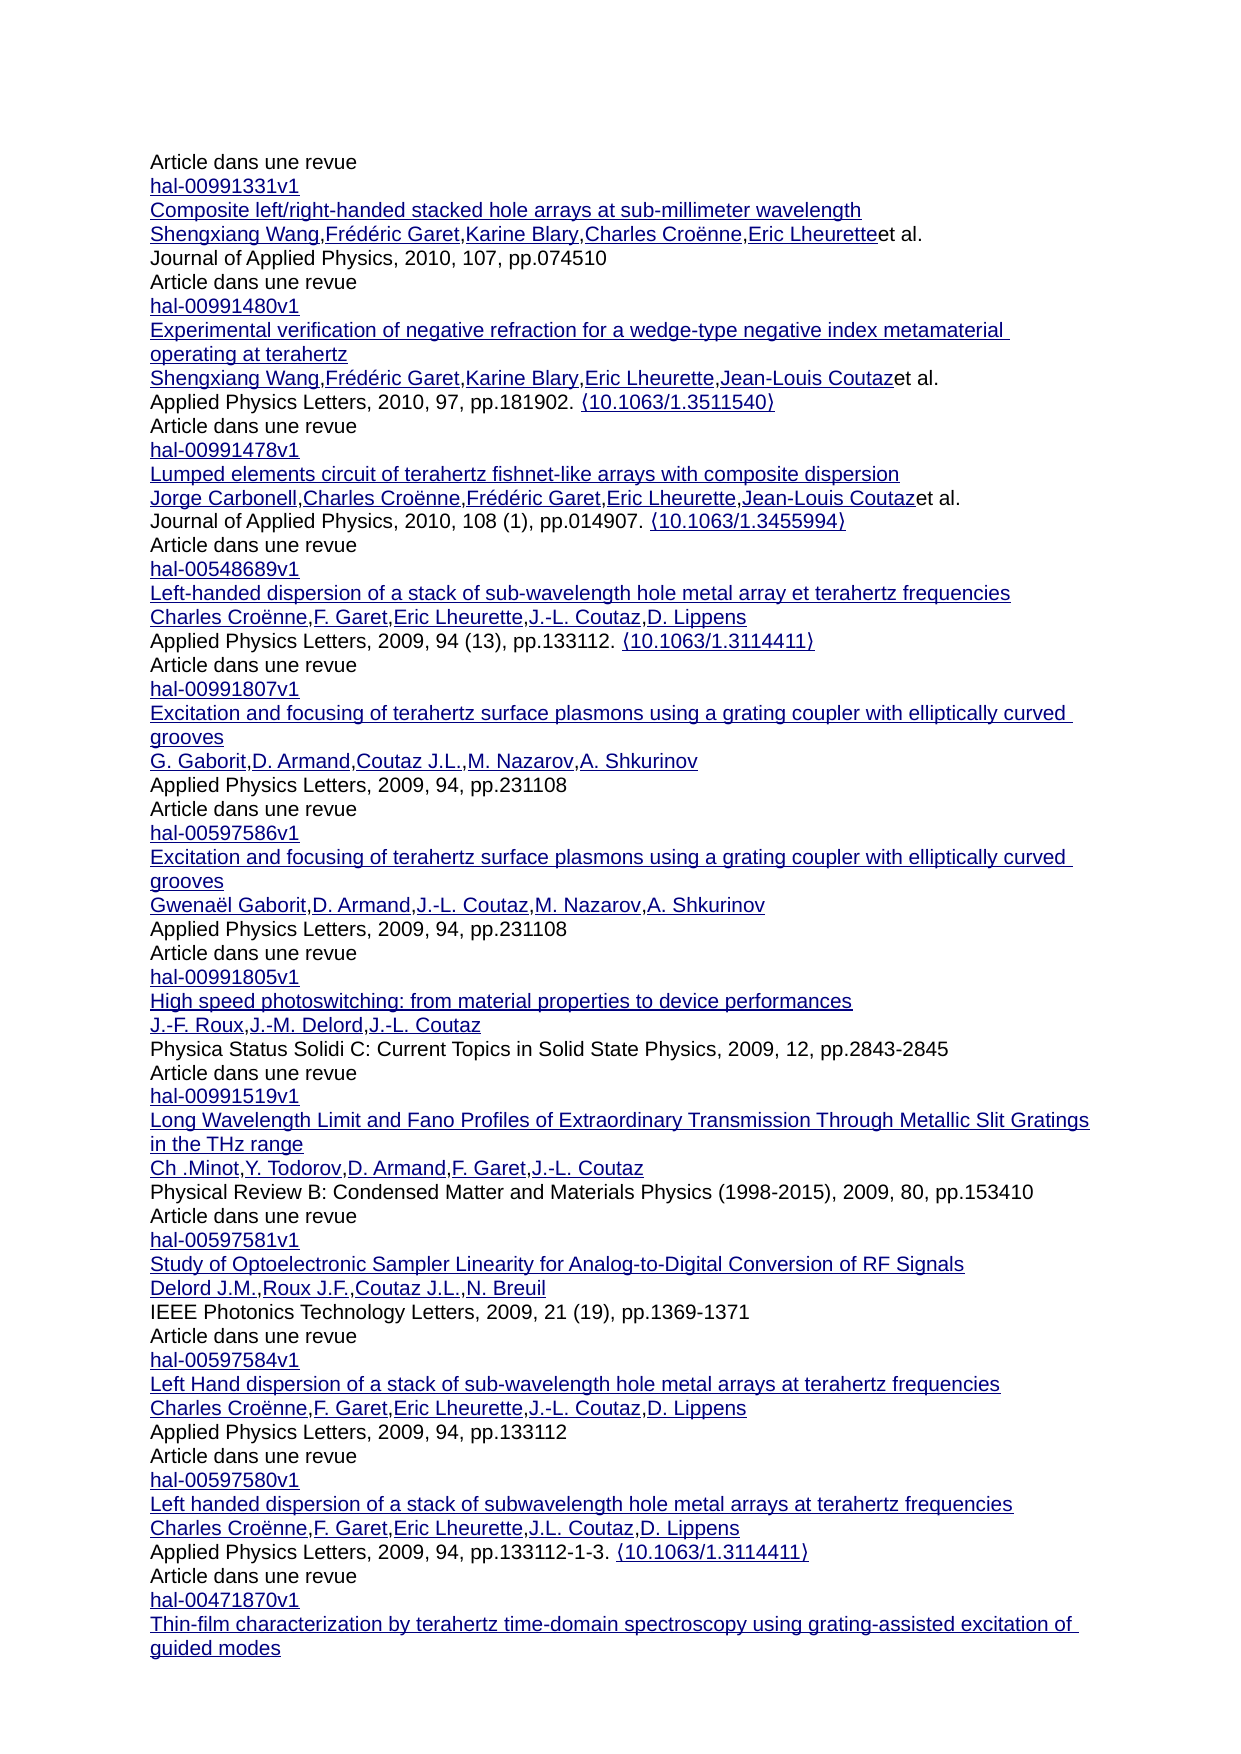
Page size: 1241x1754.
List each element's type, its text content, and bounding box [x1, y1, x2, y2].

table_cell Experimental verification of negative refraction for a wedge-type negative index metamaterial operating at terahertz Shengxiang Wang,Frédéric Garet,Karine Blary,Eric Lheurette,Jean-Louis Coutazet al. Applied Physics Letters, 2010, 97, pp.181902. ⟨10.1063/1.3511540⟩ Article dans une revue hal-00991478v1 [150, 318, 1090, 461]
table_cell Lumped elements circuit of terahertz fishnet-like arrays with composite dispersion Jorge Carbonell,Charles Croënne,Frédéric Garet,Eric Lheurette,Jean-Louis Coutazet al. Journal of Applied Physics, 2010, 108 (1), pp.014907. ⟨10.1063/1.3455994⟩ Article dans une revue hal-00548689v1 [150, 461, 1090, 581]
table_cell Long Wavelength Limit and Fano Profiles of Extraordinary Transmission Through Metallic Slit Gratings [150, 1108, 1090, 1129]
table_cell Thin-film characterization by terahertz time-domain spectroscopy using grating-assisted excitation of guided modes [150, 1611, 1090, 1659]
table_cell Left handed dispersion of a stack of subwavelength hole metal arrays at terahertz frequencies Charles Croënne,F. Garet,Eric Lheurette,J.L. Coutaz,D. Lippens Applied Physics Letters, 2009, 94, pp.133112-1-3. ⟨10.1063/1.3114411⟩ Article dans une revue hal-00471870v1 [150, 1492, 1090, 1611]
table_cell Left Hand dispersion of a stack of sub-wavelength hole metal arrays at terahertz frequencies Charles Croënne,F. Garet,Eric Lheurette,J.-L. Coutaz,D. Lippens Applied Physics Letters, 2009, 94, pp.133112 Article dans une revue hal-00597580v1 [150, 1372, 1090, 1492]
table_cell Excitation and focusing of terahertz surface plasmons using a grating coupler with elliptically curved grooves Gwenaël Gaborit,D. Armand,J.-L. Coutaz,M. Nazarov,A. Shkurinov Applied Physics Letters, 2009, 94, pp.231108 Article dans une revue hal-00991805v1 [150, 845, 1090, 988]
table_cell High speed photoswitching: from material properties to device performances J.-F. Roux,J.-M. Delord,J.-L. Coutaz Physica Status Solidi C: Current Topics in Solid State Physics, 2009, 12, pp.2843-2845 Article dans une revue hal-00991519v1 [150, 989, 1090, 1108]
table_cell Composite left/right-handed stacked hole arrays at sub-millimeter wavelength Shengxiang Wang,Frédéric Garet,Karine Blary,Charles Croënne,Eric Lheuretteet al. Journal of Applied Physics, 2010, 107, pp.074510 Article dans une revue hal-00991480v1 [150, 198, 1090, 318]
table_cell Article dans une revue hal-00991331v1 [150, 150, 1090, 198]
table_cell Study of Optoelectronic Sampler Linearity for Analog-to-Digital Conversion of RF Signals Delord J.M.,Roux J.F.,Coutaz J.L.,N. Breuil IEEE Photonics Technology Letters, 2009, 21 (19), pp.1369-1371 Article dans une revue hal-00597584v1 [150, 1252, 1090, 1372]
table_cell Excitation and focusing of terahertz surface plasmons using a grating coupler with elliptically curved grooves G. Gaborit,D. Armand,Coutaz J.L.,M. Nazarov,A. Shkurinov Applied Physics Letters, 2009, 94, pp.231108 Article dans une revue hal-00597586v1 [150, 701, 1090, 845]
table_cell Left-handed dispersion of a stack of sub-wavelength hole metal array et terahertz frequencies Charles Croënne,F. Garet,Eric Lheurette,J.-L. Coutaz,D. Lippens Applied Physics Letters, 2009, 94 (13), pp.133112. ⟨10.1063/1.3114411⟩ Article dans une revue hal-00991807v1 [150, 581, 1090, 701]
table_cell in the THz range Ch .Minot,Y. Todorov,D. Armand,F. Garet,J.-L. Coutaz Physical Review B: Condensed Matter and Materials Physics (1998-2015), 2009, 80, pp.153410 Article dans une revue hal-00597581v1 [150, 1130, 1090, 1252]
